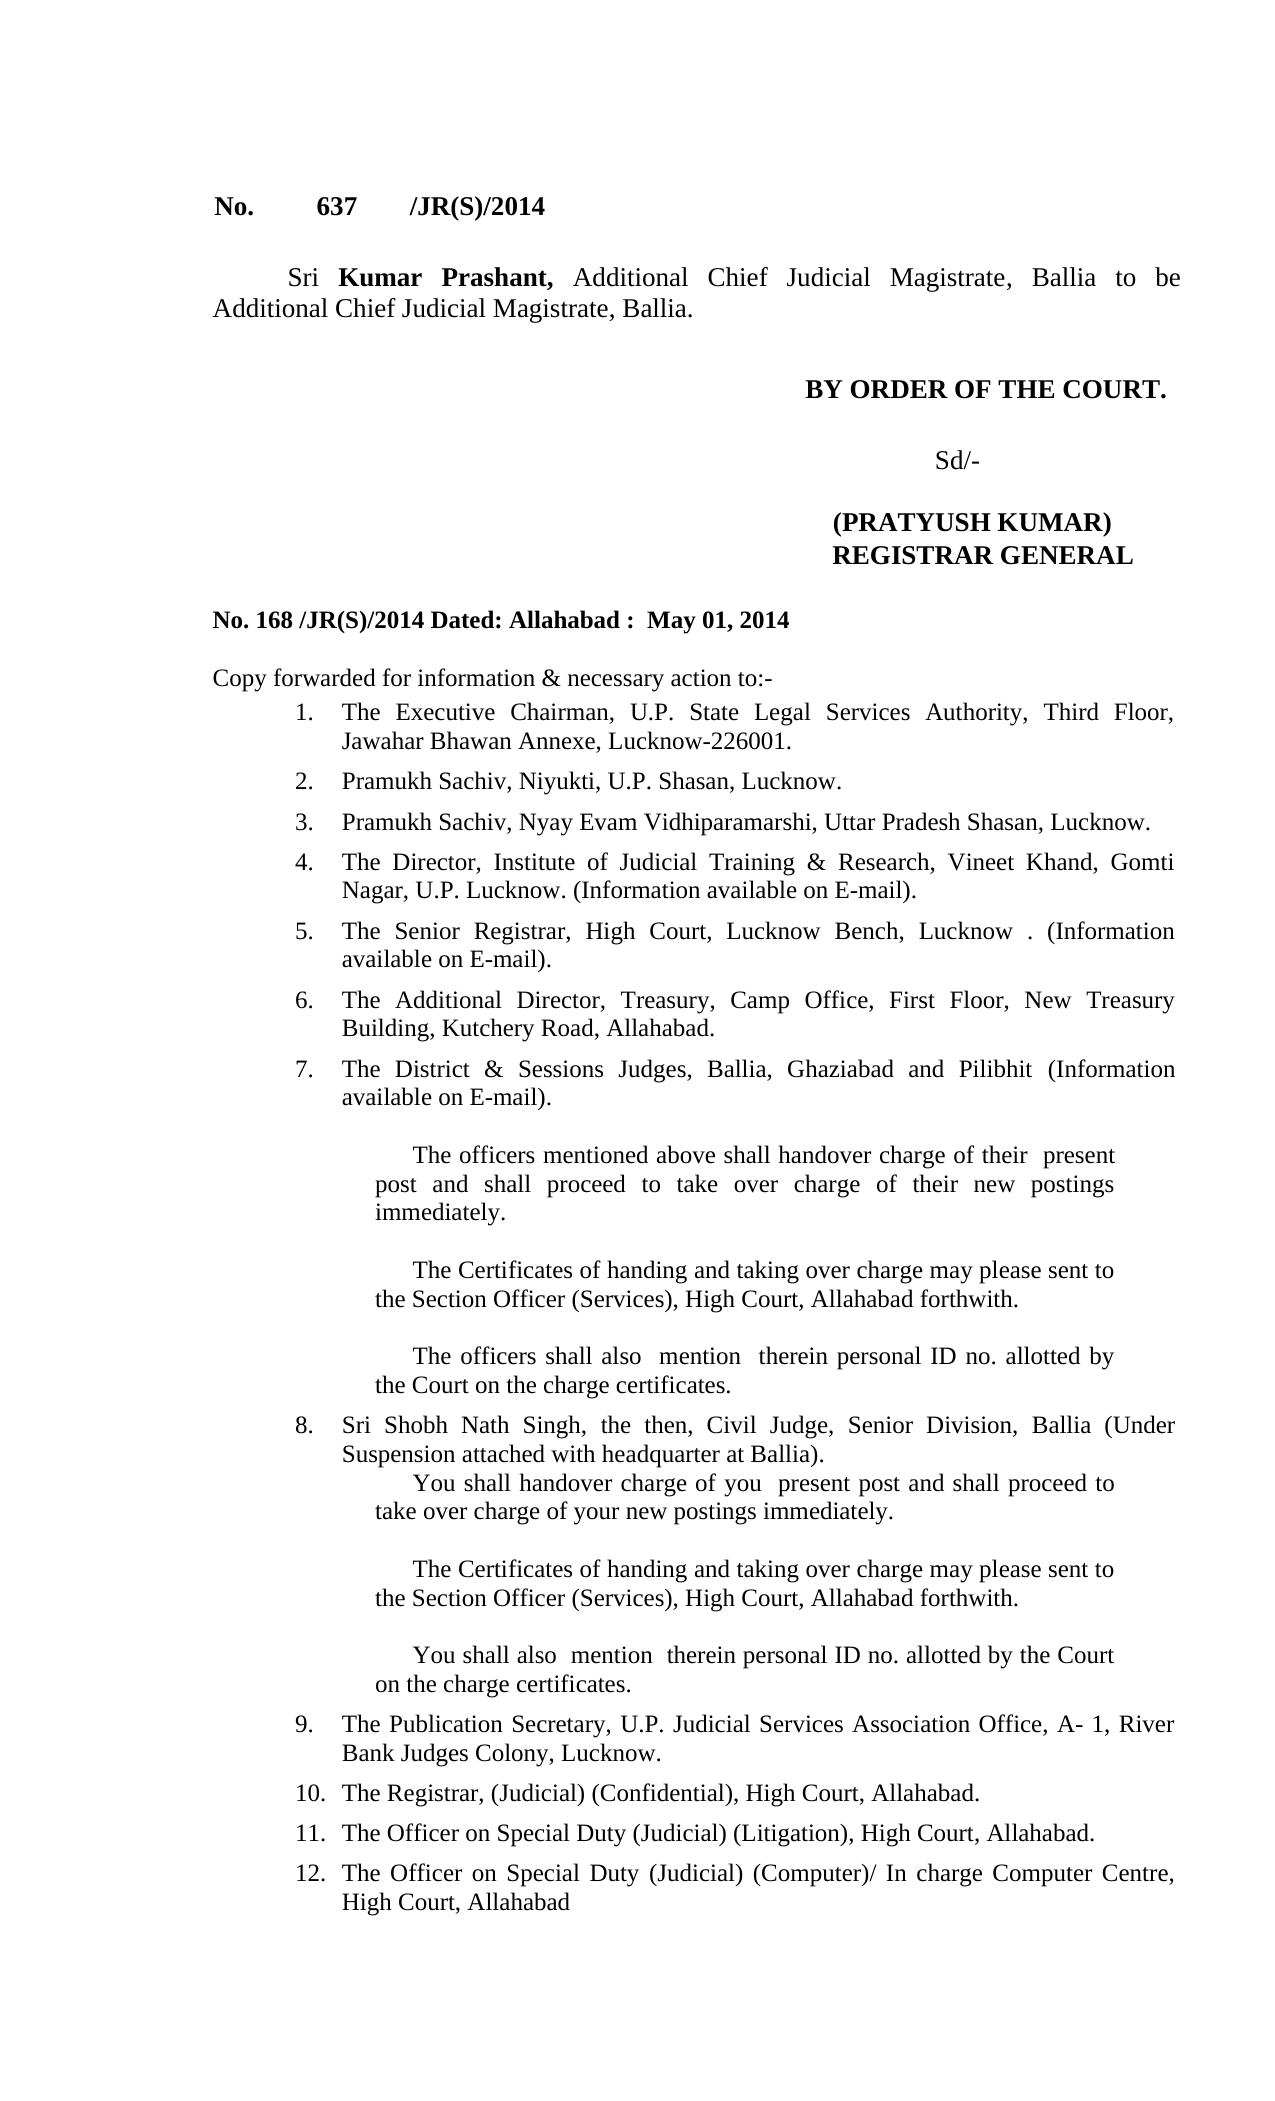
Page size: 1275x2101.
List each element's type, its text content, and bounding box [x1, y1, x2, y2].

table_cell Pramukh Sachiv, Nyay Evam Vidhiparamarshi, Uttar Pradesh Shasan, Lucknow. [336, 801, 1181, 841]
table_header No. [203, 190, 268, 221]
table_header /JR(S)/2014 [398, 190, 638, 221]
text (PRATYUSH KUMAR) REGISTRAR GENERAL [62, 506, 1181, 571]
table_cell [289, 910, 336, 979]
text BY ORDER OF THE COURT. [212, 373, 1181, 404]
table_cell The Officer on Special Duty (Judicial) (Litigation), High Court, Allahabad. [336, 1813, 1181, 1853]
table_cell [289, 1773, 336, 1813]
table_header [289, 692, 336, 761]
table_cell The District & Sessions Judges, Ballia, Ghaziabad and Pilibhit (Information available on E-mail). The officers mentioned above shall handover charge of their present post and shall proceed to take over charge of their new postings immediately. The Certificates of handing and taking over charge may please sent to the Section Officer (Services), High Court, Allahabad forthwith. The officers shall also mention therein personal ID no. allotted by the Court on the charge certificates. [336, 1048, 1181, 1404]
table_cell The Senior Registrar, High Court, Lucknow Bench, Lucknow . (Information available on E-mail). [336, 910, 1181, 979]
text Copy forwarded for information & necessary action to:- [212, 663, 1181, 692]
table_cell [289, 761, 336, 801]
table_cell The Officer on Special Duty (Judicial) (Computer)/ In charge Computer Centre, High Court, Allahabad [336, 1853, 1181, 1922]
table_cell Sri Shobh Nath Singh, the then, Civil Judge, Senior Division, Ballia (Under Suspension attached with headquarter at Ballia). You shall handover charge of you present post and shall proceed to take over charge of your new postings immediately. The Certificates of handing and taking over charge may please sent to the Section Officer (Services), High Court, Allahabad forthwith. You shall also mention therein personal ID no. allotted by the Court on the charge certificates. [336, 1405, 1181, 1703]
table_cell The Publication Secretary, U.P. Judicial Services Association Office, A- 1, River Bank Judges Colony, Lucknow. [336, 1704, 1181, 1772]
text Sd/- [62, 444, 1181, 475]
table_cell [289, 1704, 336, 1772]
table_cell [289, 979, 336, 1048]
table_cell The Additional Director, Treasury, Camp Office, First Floor, New Treasury Building, Kutchery Road, Allahabad. [336, 979, 1181, 1048]
table_cell [289, 1853, 336, 1922]
table_cell [289, 1813, 336, 1853]
table_cell Pramukh Sachiv, Niyukti, U.P. Shasan, Lucknow. [336, 761, 1181, 801]
table_cell [289, 1405, 336, 1703]
text Sri Kumar Prashant, Additional Chief Judicial Magistrate, Ballia to be Additional Chief Judicial Magistrate, Ballia. [212, 261, 1181, 324]
table_header 637 [268, 190, 398, 221]
table_header The Executive Chairman, U.P. State Legal Services Authority, Third Floor, Jawahar Bhawan Annexe, Lucknow-226001. [336, 692, 1181, 761]
table_cell [289, 1048, 336, 1404]
table_cell [289, 801, 336, 841]
table_cell The Registrar, (Judicial) (Confidential), High Court, Allahabad. [336, 1773, 1181, 1813]
table_cell [289, 841, 336, 910]
table_cell The Director, Institute of Judicial Training & Research, Vineet Khand, Gomti Nagar, U.P. Lucknow. (Information available on E-mail). [336, 841, 1181, 910]
subtitle No. 168 /JR(S)/2014 Dated: Allahabad : May 01, 2014 [212, 606, 1181, 634]
